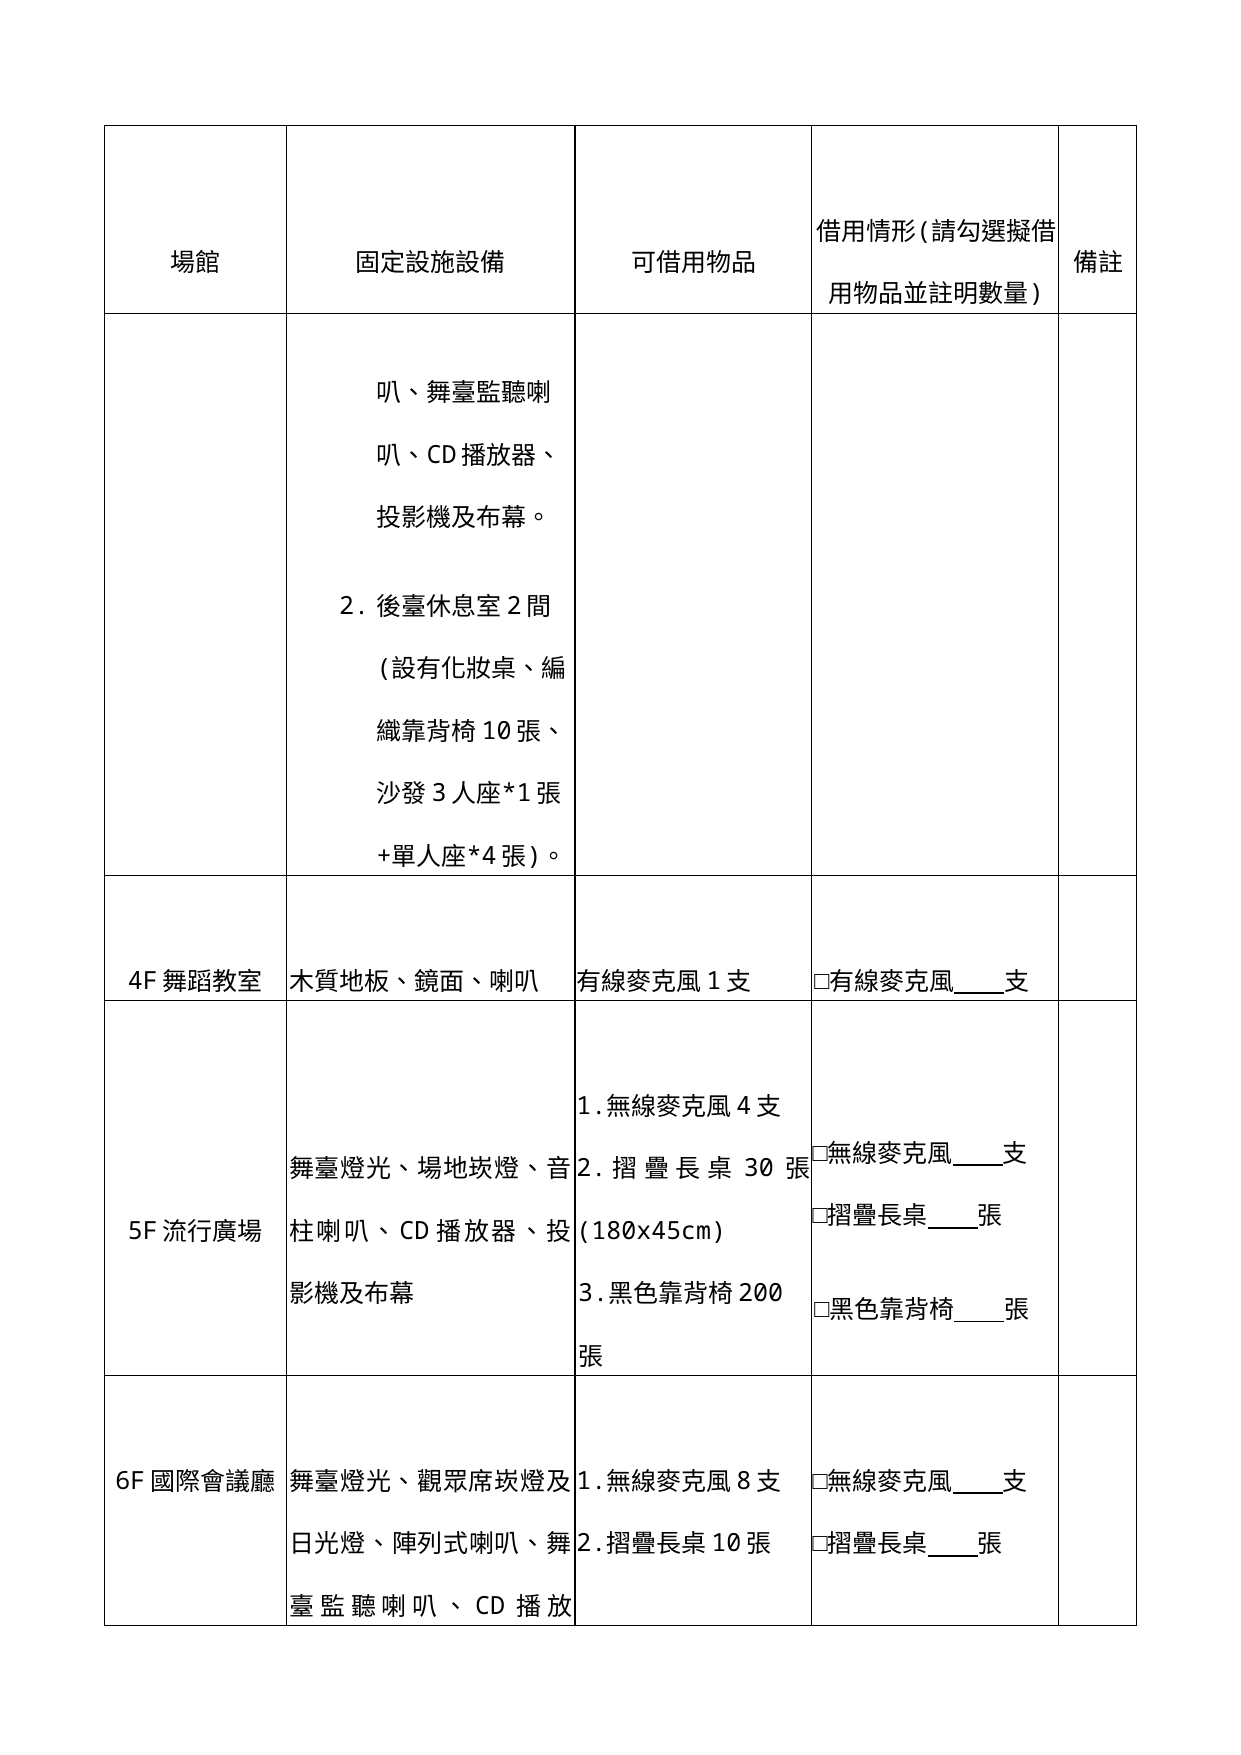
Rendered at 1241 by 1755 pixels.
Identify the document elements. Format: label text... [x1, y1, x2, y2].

table_cell 6F國際會議廳 [105, 1376, 286, 1625]
table_cell 4F舞蹈教室 [105, 876, 286, 1000]
table_cell [1059, 314, 1136, 875]
table_cell □有線麥克風 支 [812, 876, 1058, 1000]
table_cell [1059, 1001, 1136, 1375]
table_header 場館 [105, 126, 286, 313]
table_cell [1059, 876, 1136, 1000]
table_cell 有線麥克風1支 [576, 876, 811, 1000]
table_cell 舞臺燈光、觀眾席崁燈及日光燈、陣列式喇叭、舞臺監聽喇叭、CD播放 [287, 1376, 574, 1625]
table_cell 1.無線麥克風8支 2.摺疊長桌10張 [576, 1376, 811, 1625]
table_header 可借用物品 [576, 126, 811, 313]
table_cell [812, 314, 1058, 875]
table_header 固定設施設備 [287, 126, 574, 313]
table_cell 5F流行廣場 [105, 1001, 286, 1375]
table_header 備註 [1059, 126, 1136, 313]
table_cell □無線麥克風 支 □摺疊長桌 張 □黑色靠背椅 張 [812, 1001, 1058, 1375]
table_cell 舞臺燈光、場地崁燈、音柱喇叭、CD播放器、投影機及布幕 [287, 1001, 574, 1375]
table_cell 叭、舞臺監聽喇叭、CD播放器、投影機及布幕。 後臺休息室2間(設有化妝桌、編織靠背椅10張、沙發3人座*1張+單人座*4張)。 [287, 314, 574, 875]
table_cell [105, 314, 286, 875]
table_cell [576, 314, 811, 875]
table_cell [1059, 1376, 1136, 1625]
table_cell □無線麥克風 支 □摺疊長桌 張 [812, 1376, 1058, 1625]
table_header 借用情形(請勾選擬借用物品並註明數量) [812, 126, 1058, 313]
table_cell 木質地板、鏡面、喇叭 [287, 876, 574, 1000]
table_cell 1.無線麥克風4支 2.摺疊長桌30張 (180x45cm) 3.黑色靠背椅200張 [576, 1001, 811, 1375]
